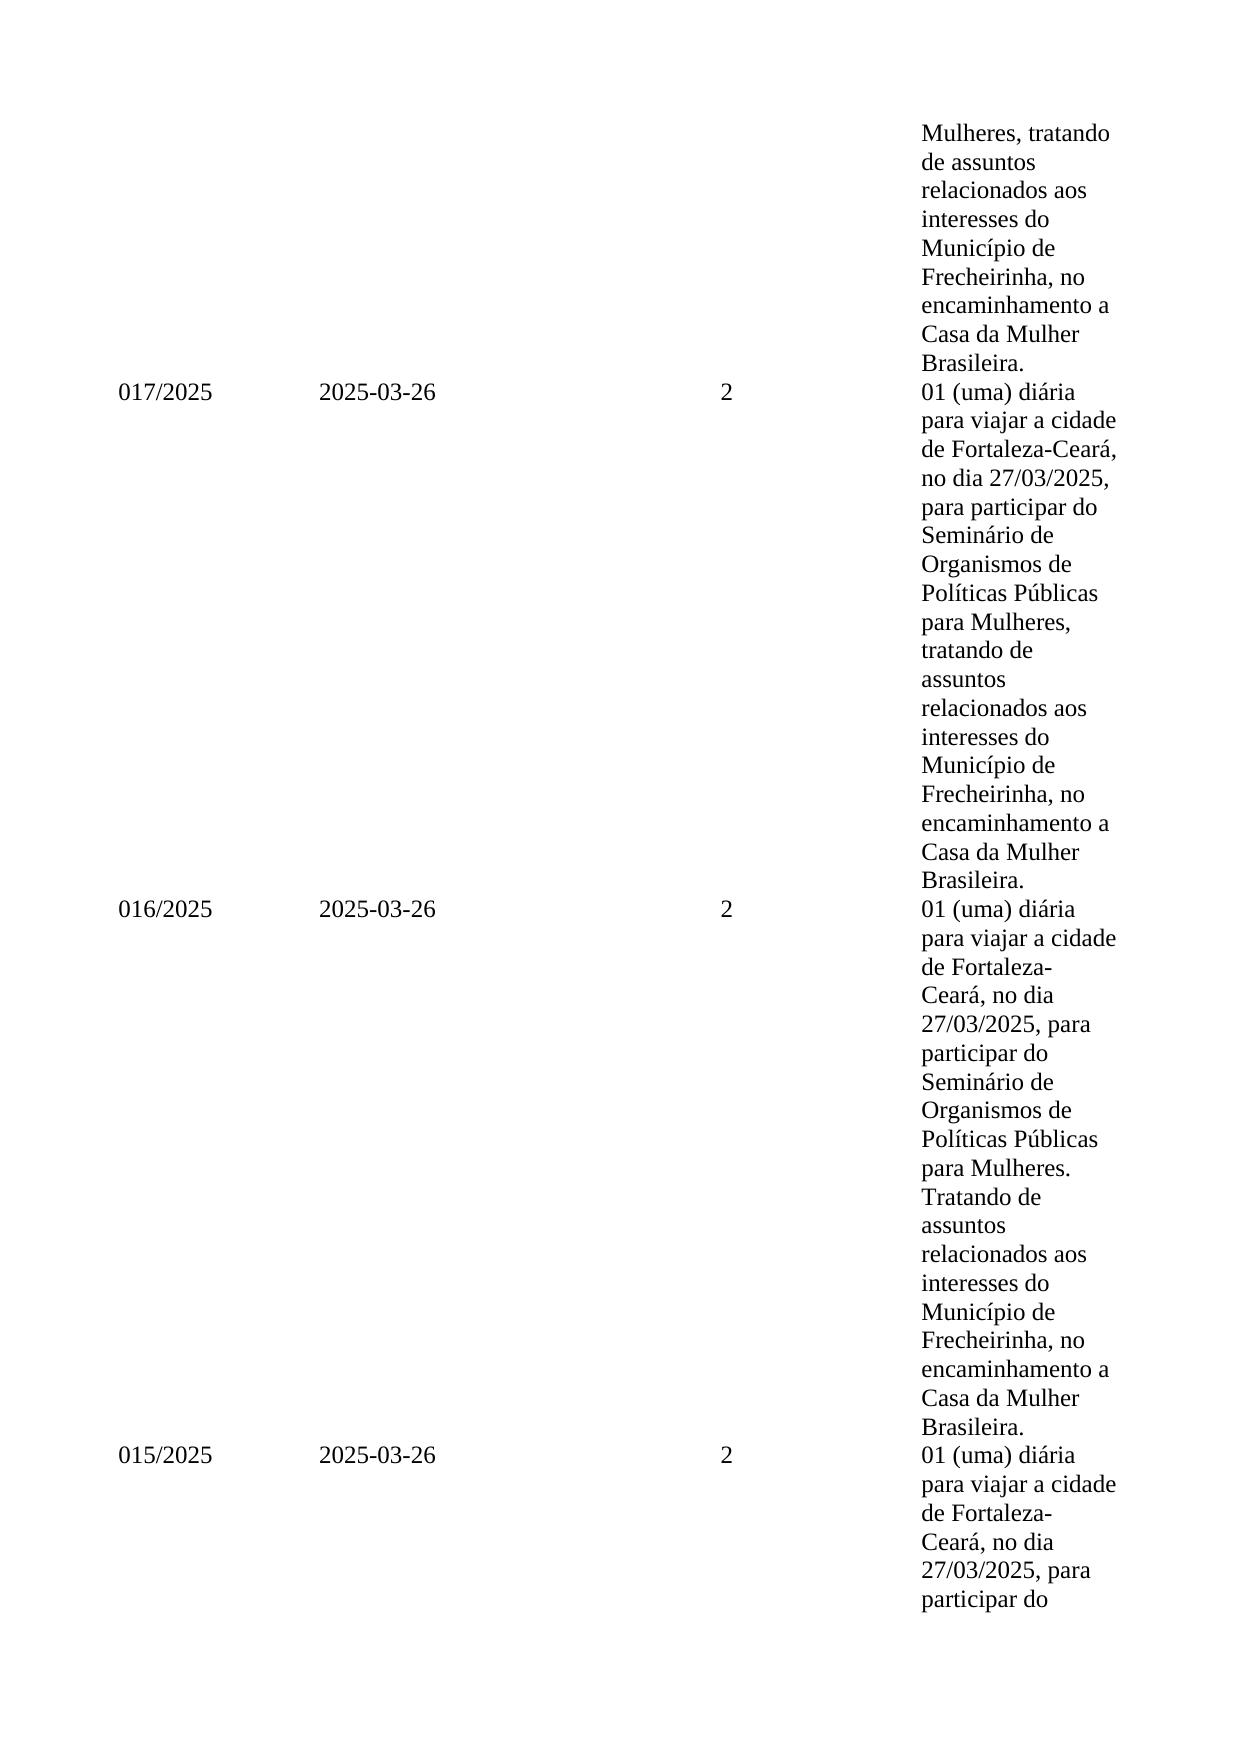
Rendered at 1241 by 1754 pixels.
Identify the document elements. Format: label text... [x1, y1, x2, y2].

table_cell [319, 118, 519, 377]
table_cell 01 (uma) diária para viajar a cidade de Fortaleza-Ceará, no dia 27/03/2025, para participar do Seminário de Organismos de Políticas Públicas para Mulheres, tratando de assuntos relacionados aos interesses do Município de Frecheirinha, no encaminhamento a Casa da Mulher Brasileira. [921, 377, 1122, 894]
table_cell Mulheres, tratando de assuntos relacionados aos interesses do Município de Frecheirinha, no encaminhamento a Casa da Mulher Brasileira. [921, 118, 1122, 377]
table_cell 016/2025 [118, 894, 319, 1441]
table_cell [720, 118, 921, 377]
table_cell 01 (uma) diária para viajar a cidade de Fortaleza- Ceará, no dia 27/03/2025, para participar do [921, 1441, 1122, 1613]
table_cell 017/2025 [118, 377, 319, 894]
table_cell 2025-03-26 [319, 377, 519, 894]
table_cell 01 (uma) diária para viajar a cidade de Fortaleza- Ceará, no dia 27/03/2025, para participar do Seminário de Organismos de Políticas Públicas para Mulheres. Tratando de assuntos relacionados aos interesses do Município de Frecheirinha, no encaminhamento a Casa da Mulher Brasileira. [921, 894, 1122, 1441]
table_cell 2 [720, 377, 921, 894]
table_cell 015/2025 [118, 1441, 319, 1613]
table_cell [118, 118, 319, 377]
table_cell [520, 894, 720, 1441]
table_cell 2025-03-26 [319, 1441, 519, 1613]
table_cell 2 [720, 894, 921, 1441]
table_cell [520, 1441, 720, 1613]
table_cell 2 [720, 1441, 921, 1613]
table_cell [520, 377, 720, 894]
table_cell [520, 118, 720, 377]
table_cell 2025-03-26 [319, 894, 519, 1441]
